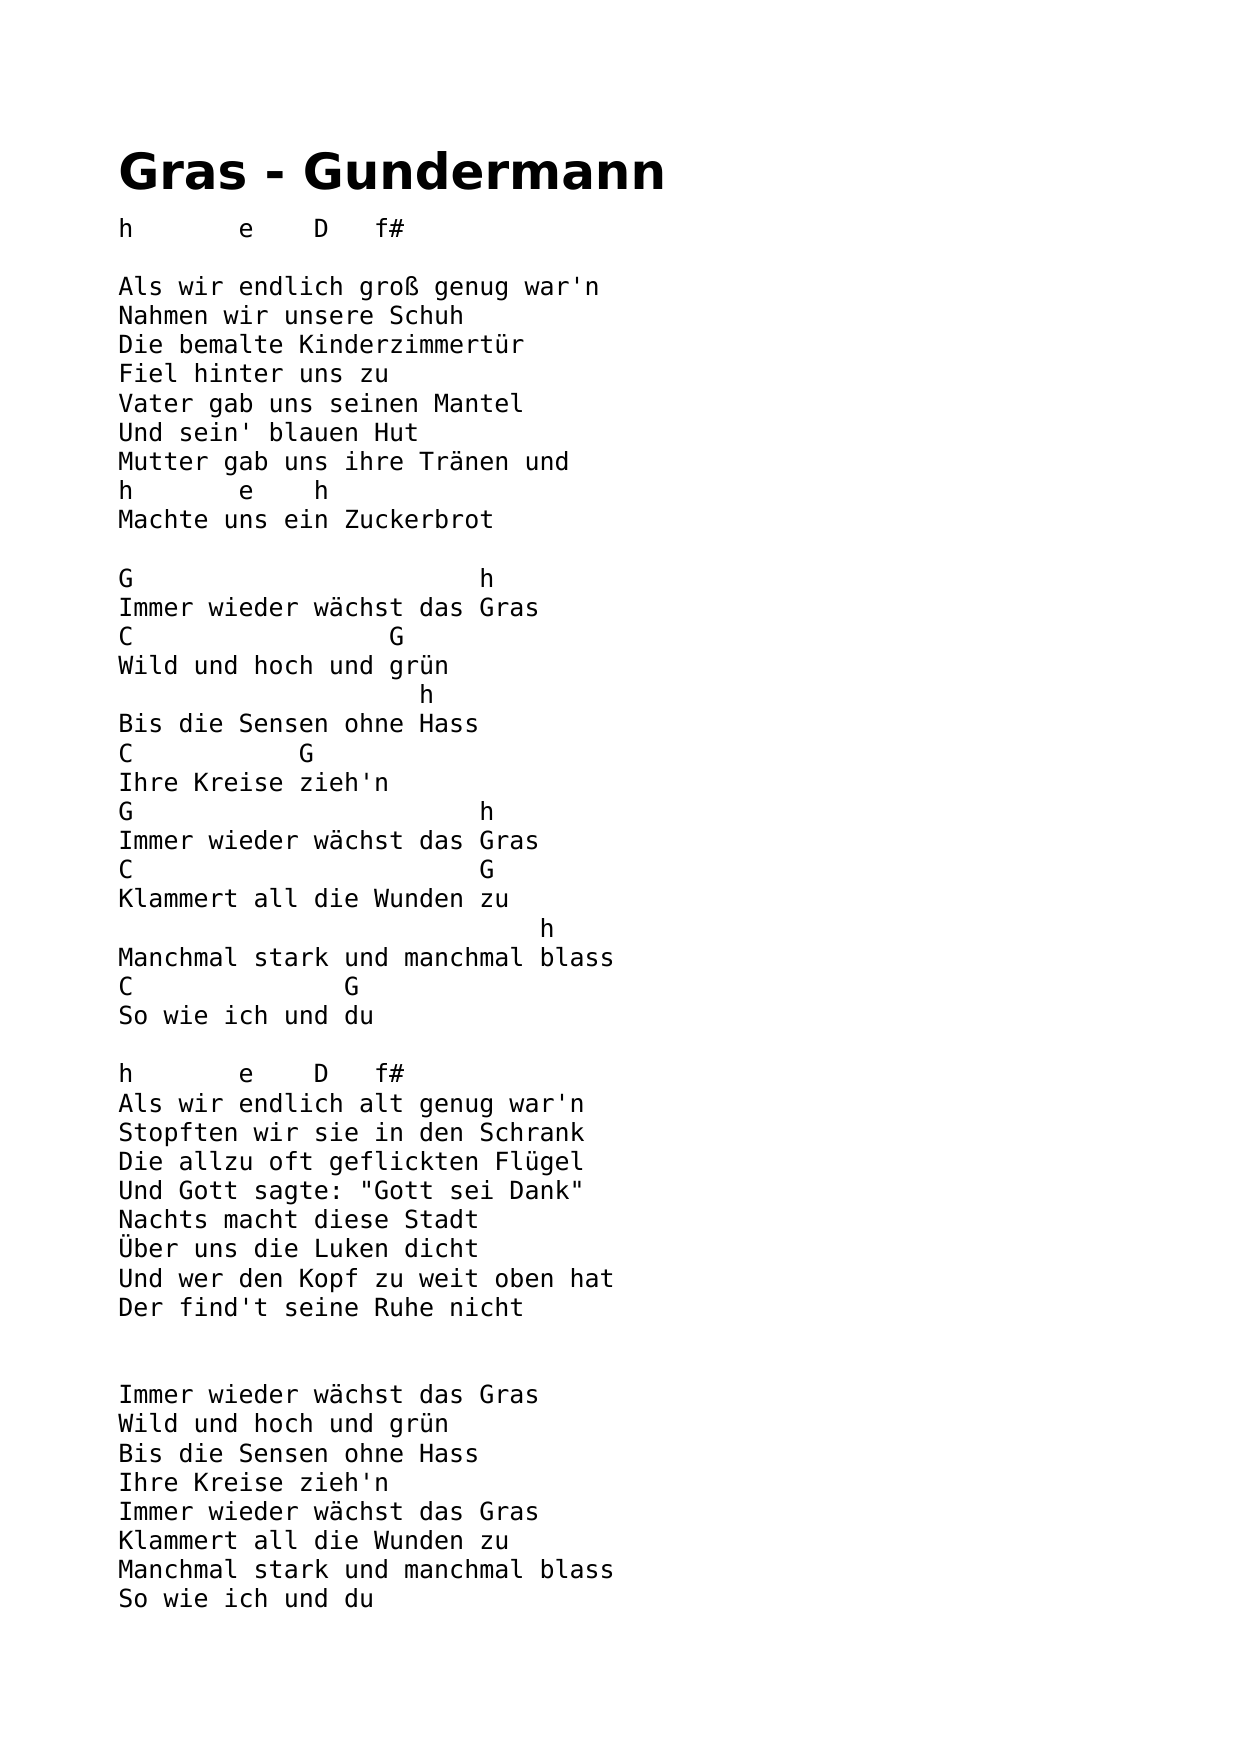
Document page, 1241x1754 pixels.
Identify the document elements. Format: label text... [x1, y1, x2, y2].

subtitle Gras - Gundermann [118, 143, 1122, 201]
text h e D f# Als wir endlich groß genug war'n Nahmen wir unsere Schuh Die bemalte Kinderzimmertür Fiel hinter uns zu Vater gab uns seinen Mantel Und sein' blauen Hut Mutter gab uns ihre Tränen und h e h Machte uns ein Zuckerbrot G h Immer wieder wächst das Gras C G Wild und hoch und grün h Bis die Sensen ohne Hass C G Ihre Kreise zieh'n G h Immer wieder wächst das Gras C G Klammert all die Wunden zu h Manchmal stark und manchmal blass C G So wie ich und du h e D f# Als wir endlich alt genug war'n Stopften wir sie in den Schrank Die allzu oft geflickten Flügel Und Gott sagte: "Gott sei Dank" Nachts macht diese Stadt Über uns die Luken dicht Und wer den Kopf zu weit oben hat Der find't seine Ruhe nicht Immer wieder wächst das Gras Wild und hoch und grün Bis die Sensen ohne Hass Ihre Kreise zieh'n Immer wieder wächst das Gras Klammert all die Wunden zu Manchmal stark und manchmal blass So wie ich und du [118, 214, 1122, 1614]
